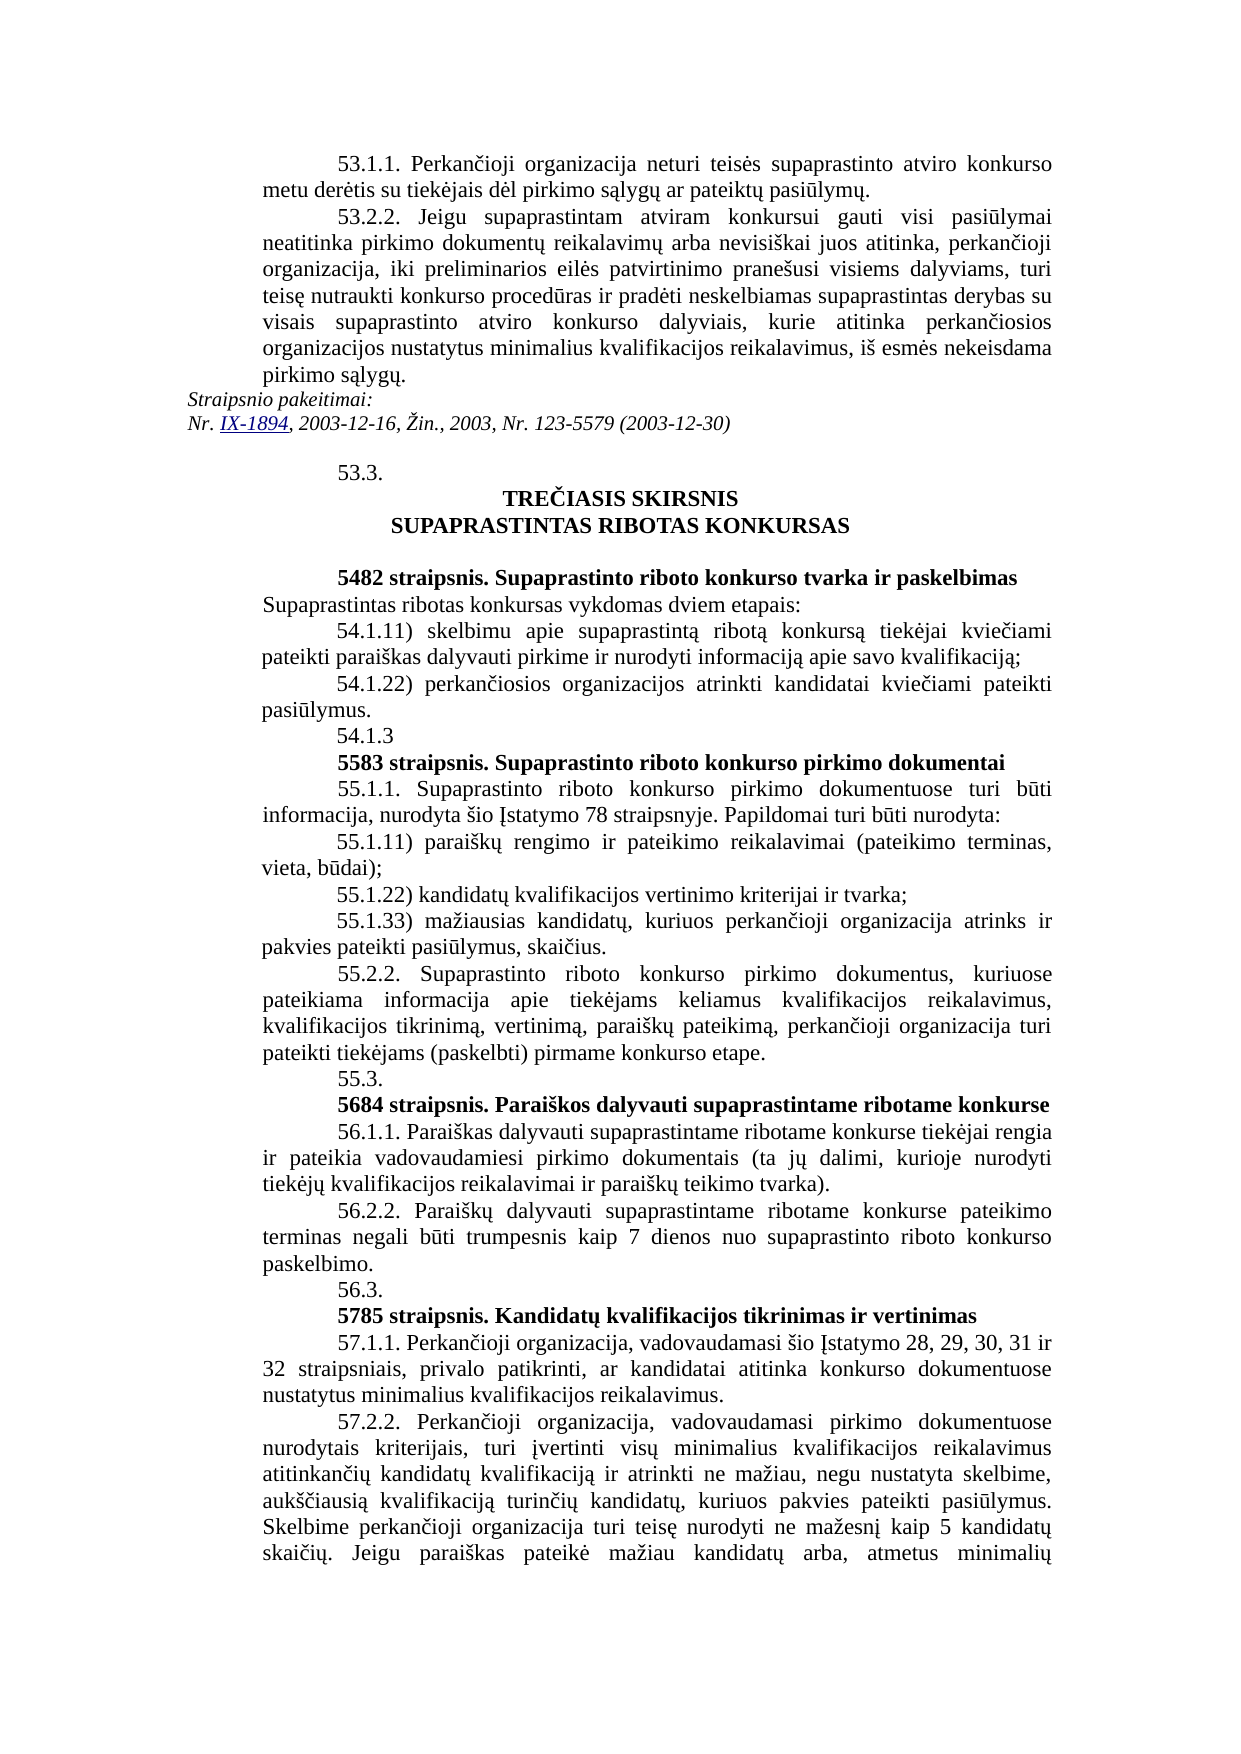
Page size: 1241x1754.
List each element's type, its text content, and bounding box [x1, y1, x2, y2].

subtitle 2) perkančiosios organizacijos atrinkti kandidatai kviečiami pateikti pasiūlymus. [187, 670, 1053, 722]
subtitle 2. Perkančioji organizacija, vadovaudamasi pirkimo dokumentuose nurodytais kriterijais, turi įvertinti visų minimalius kvalifikacijos reikalavimus atitinkančių kandidatų kvalifikaciją ir atrinkti ne mažiau, negu nustatyta skelbime, aukščiausią kvalifikaciją turinčių kandidatų, kuriuos pakvies pateikti pasiūlymus. Skelbime perkančioji organizacija turi teisę nurodyti ne mažesnį kaip 5 kandidatų skaičių. Jeigu paraiškas pateikė mažiau kandidatų arba, atmetus minimalių [187, 1408, 1053, 1566]
subtitle 82 straipsnis. Supaprastinto riboto konkurso tvarka ir paskelbimas [187, 564, 1053, 591]
text Nr. IX-1894, 2003-12-16, Žin., 2003, Nr. 123-5579 (2003-12-30) [187, 411, 1053, 459]
text Supaprastintas ribotas konkursas vykdomas dviem etapais: [187, 591, 1053, 617]
subtitle 84 straipsnis. Paraiškos dalyvauti supaprastintame ribotame konkurse [187, 1091, 1053, 1118]
subtitle 1) paraiškų rengimo ir pateikimo reikalavimai (pateikimo terminas, vieta, būdai); [187, 828, 1053, 881]
subtitle 1) skelbimu apie supaprastintą ribotą konkursą tiekėjai kviečiami pateikti paraiškas dalyvauti pirkime ir nurodyti informaciją apie savo kvalifikaciją; [187, 617, 1053, 670]
subtitle 1. Perkančioji organizacija neturi teisės supaprastinto atviro konkurso metu derėtis su tiekėjais dėl pirkimo sąlygų ar pateiktų pasiūlymų. [187, 150, 1053, 203]
subtitle 2. Paraiškų dalyvauti supaprastintame ribotame konkurse pateikimo terminas negali būti trumpesnis kaip 7 dienos nuo supaprastinto riboto konkurso paskelbimo. [187, 1197, 1053, 1276]
subtitle TREČIASIS SKIRSNIS supaprastintas ribotas konkursas [187, 485, 1053, 538]
subtitle 85 straipsnis. Kandidatų kvalifikacijos tikrinimas ir vertinimas [187, 1302, 1053, 1329]
subtitle 2) kandidatų kvalifikacijos vertinimo kriterijai ir tvarka; [187, 881, 1053, 907]
subtitle 2. Jeigu supaprastintam atviram konkursui gauti visi pasiūlymai neatitinka pirkimo dokumentų reikalavimų arba nevisiškai juos atitinka, perkančioji organizacija, iki preliminarios eilės patvirtinimo pranešusi visiems dalyviams, turi teisę nutraukti konkurso procedūras ir pradėti neskelbiamas supaprastintas derybas su visais supaprastinto atviro konkurso dalyviais, kurie atitinka perkančiosios organizacijos nustatytus minimalius kvalifikacijos reikalavimus, iš esmės nekeisdama pirkimo sąlygų. [187, 203, 1053, 387]
text Straipsnio pakeitimai: [187, 387, 1053, 411]
subtitle 1. Supaprastinto riboto konkurso pirkimo dokumentuose turi būti informacija, nurodyta šio Įstatymo 78 straipsnyje. Papildomai turi būti nurodyta: [187, 775, 1053, 828]
subtitle 3) mažiausias kandidatų, kuriuos perkančioji organizacija atrinks ir pakvies pateikti pasiūlymus, skaičius. [187, 907, 1053, 960]
subtitle 83 straipsnis. Supaprastinto riboto konkurso pirkimo dokumentai [187, 749, 1053, 775]
subtitle 1. Perkančioji organizacija, vadovaudamasi šio Įstatymo 28, 29, 30, 31 ir 32 straipsniais, privalo patikrinti, ar kandidatai atitinka konkurso dokumentuose nustatytus minimalius kvalifikacijos reikalavimus. [187, 1329, 1053, 1408]
subtitle 2. Supaprastinto riboto konkurso pirkimo dokumentus, kuriuose pateikiama informacija apie tiekėjams keliamus kvalifikacijos reikalavimus, kvalifikacijos tikrinimą, vertinimą, paraiškų pateikimą, perkančioji organizacija turi pateikti tiekėjams (paskelbti) pirmame konkurso etape. [187, 960, 1053, 1065]
subtitle 1. Paraiškas dalyvauti supaprastintame ribotame konkurse tiekėjai rengia ir pateikia vadovaudamiesi pirkimo dokumentais (ta jų dalimi, kurioje nurodyti tiekėjų kvalifikacijos reikalavimai ir paraiškų teikimo tvarka). [187, 1118, 1053, 1197]
